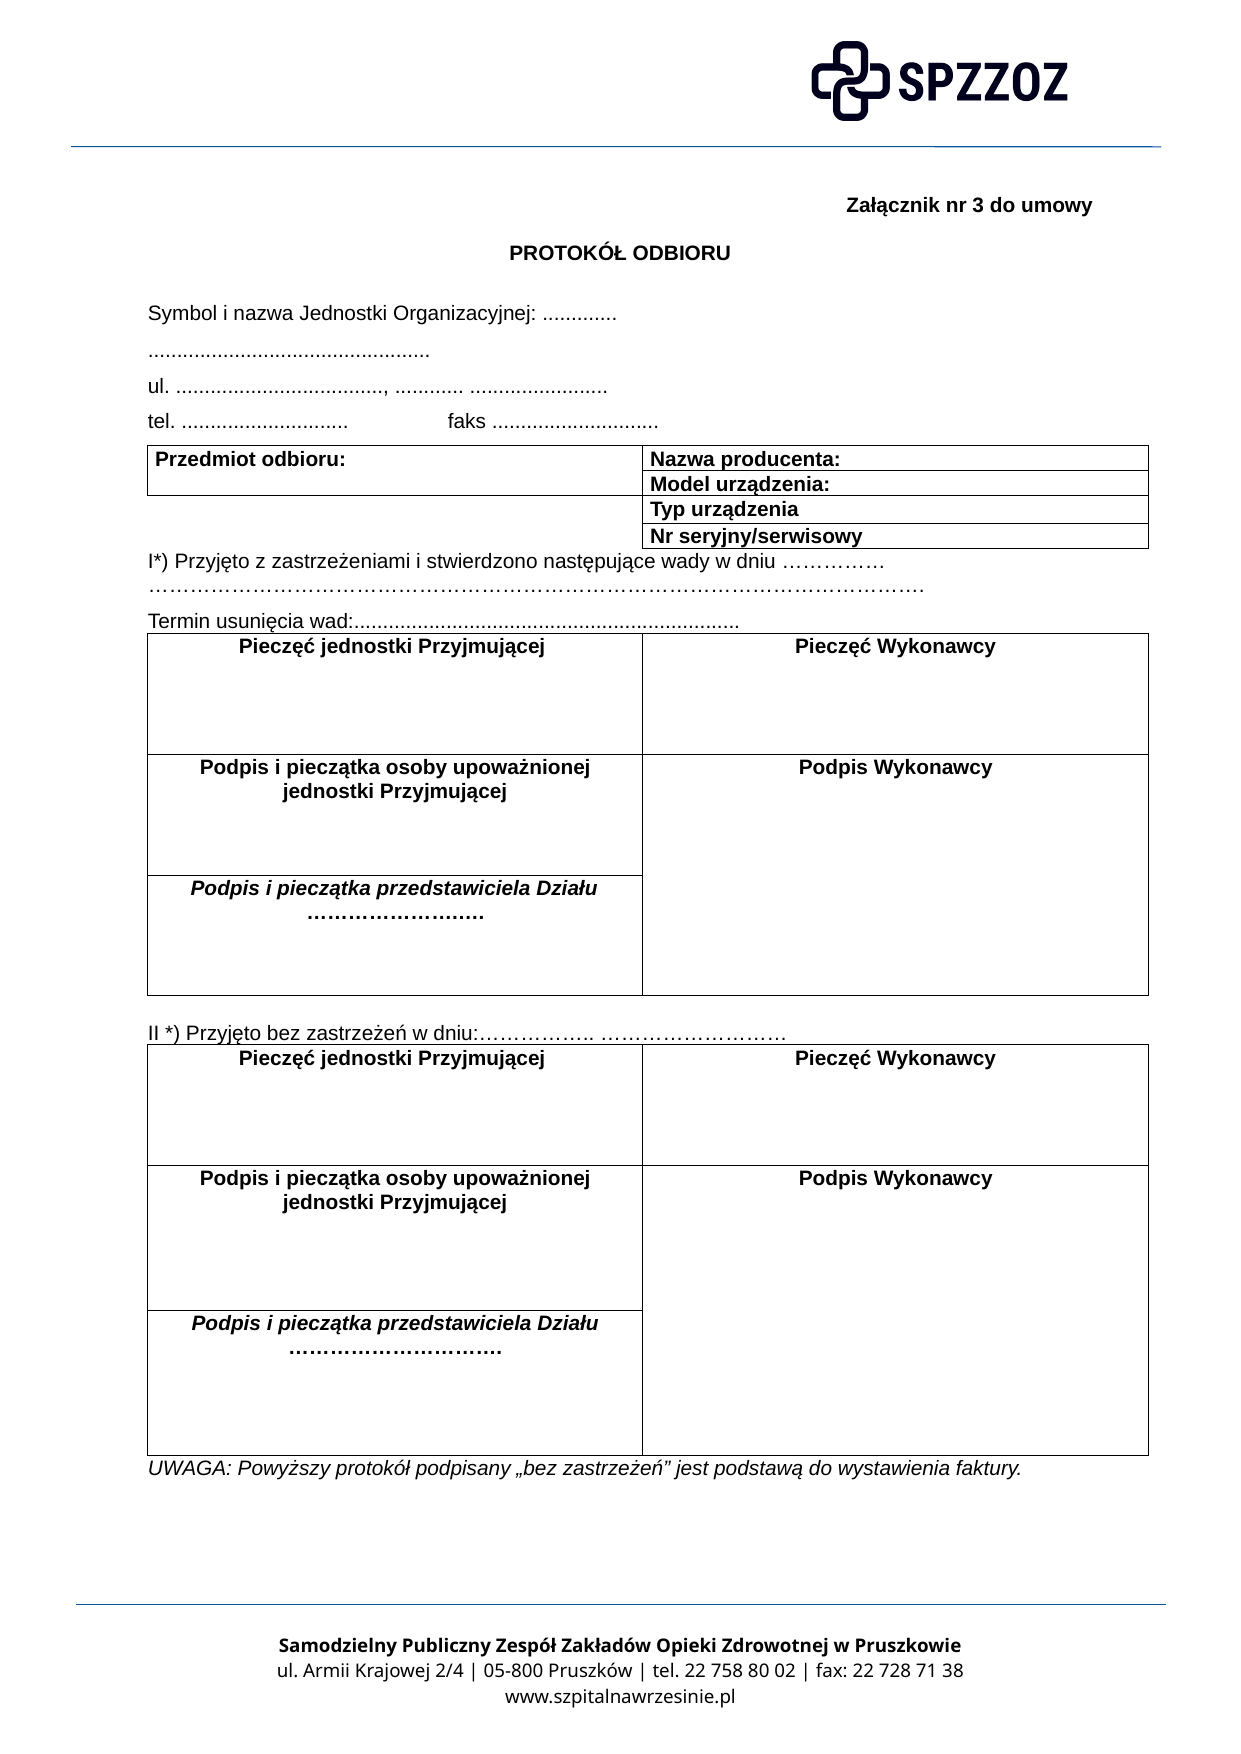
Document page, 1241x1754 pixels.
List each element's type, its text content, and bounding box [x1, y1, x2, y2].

text ul. ...................................., ............ ........................ [148, 373, 1093, 397]
table_header Nazwa producenta: [643, 446, 1148, 470]
table_cell Podpis Wykonawcy [643, 1166, 1148, 1455]
table_cell Podpis i pieczątka przedstawiciela Działu ………………….…. [148, 876, 642, 995]
text …………………………………………………………………………………………………. [148, 572, 1093, 596]
table_cell Nr seryjny/serwisowy [643, 524, 1148, 547]
table_header Pieczęć Wykonawcy [643, 634, 1148, 754]
text PROTOKÓŁ ODBIORU [148, 241, 1093, 265]
table_cell [148, 496, 642, 522]
text UWAGA: Powyższy protokół podpisany „bez zastrzeżeń” jest podstawą do wystawienia faktury. [148, 1456, 1093, 1480]
text ................................................. [148, 337, 1093, 361]
text Załącznik nr 3 do umowy [148, 192, 1093, 217]
text I*) Przyjęto z zastrzeżeniami i stwierdzono następujące wady w dniu …………… [148, 548, 1093, 572]
table_cell Podpis Wykonawcy [643, 755, 1148, 995]
table_header Pieczęć jednostki Przyjmującej [148, 1045, 642, 1165]
table_cell Typ urządzenia [643, 496, 1148, 522]
table_cell Model urządzenia: [643, 471, 1148, 495]
text II *) Przyjęto bez zastrzeżeń w dniu:…………….. ……………………… [148, 1020, 1093, 1044]
table_cell Podpis i pieczątka osoby upoważnionej jednostki Przyjmującej [148, 755, 642, 874]
table_cell [148, 523, 642, 547]
table_cell Podpis i pieczątka przedstawiciela Działu …………………………. [148, 1311, 642, 1455]
table_header Pieczęć jednostki Przyjmującej [148, 634, 642, 754]
table_header Pieczęć Wykonawcy [643, 1045, 1148, 1165]
text tel. ............................. faks ............................. [148, 409, 1093, 433]
table_header Przedmiot odbioru: [148, 446, 642, 495]
table_cell Podpis i pieczątka osoby upoważnionej jednostki Przyjmującej [148, 1166, 642, 1310]
text Symbol i nazwa Jednostki Organizacyjnej: ............. [148, 301, 1093, 325]
text Termin usunięcia wad:................................................................... [148, 609, 1093, 633]
